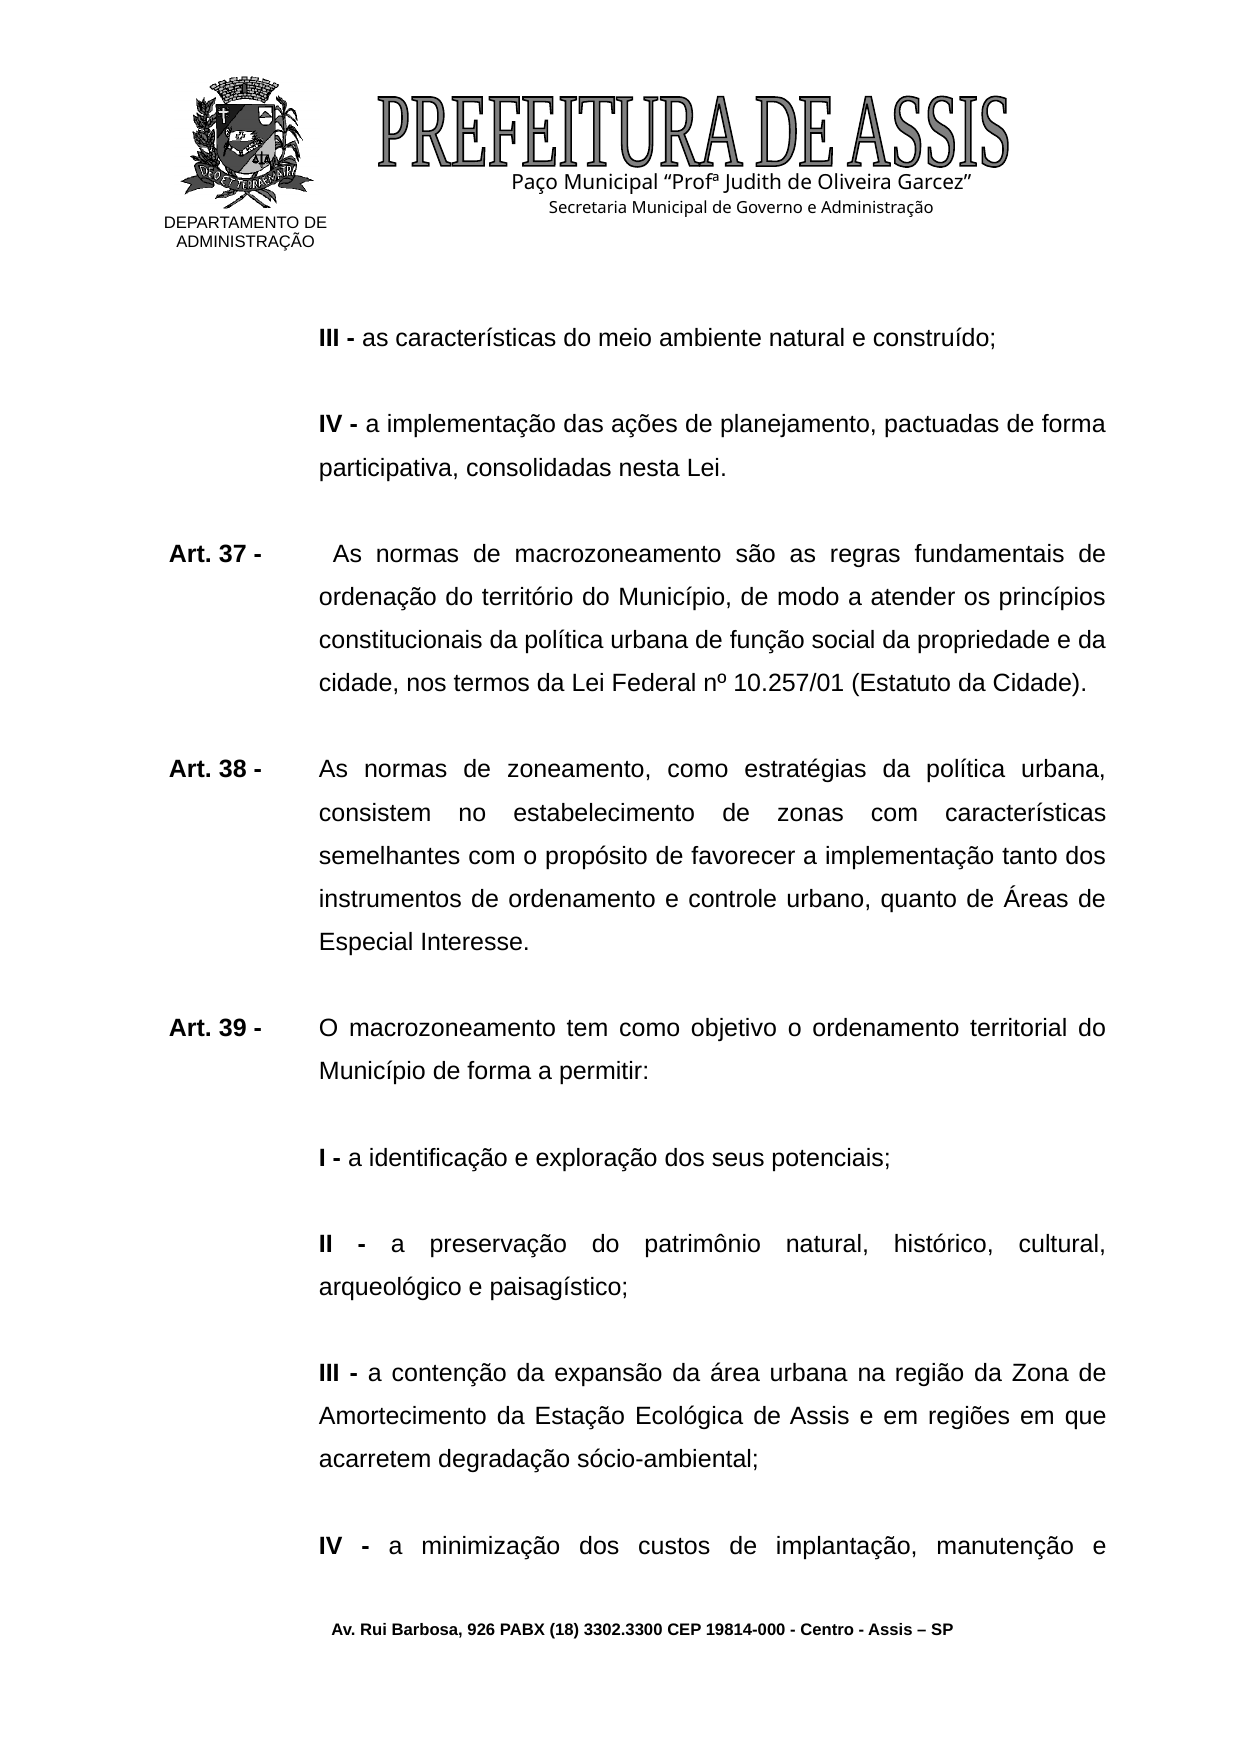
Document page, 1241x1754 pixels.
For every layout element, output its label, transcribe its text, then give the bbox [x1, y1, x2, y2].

text IV - a minimização dos custos de implantação, manutenção e [319, 1531, 1107, 1559]
text Art. 38 - As normas de zoneamento, como estratégias da política urbana, consistem no estabelecimento de zonas com características semelhantes com o propósito de favorecer a implementação tanto dos instrumentos de ordenamento e controle urbano, quanto de Áreas de Especial Interesse. [169, 754, 1107, 956]
text III - a contenção da expansão da área urbana na região da Zona de Amortecimento da Estação Ecológica de Assis e em regiões em que acarretem degradação sócio-ambiental; [319, 1358, 1107, 1473]
text III - as características do meio ambiente natural e construído; [319, 323, 1107, 352]
text II - a preservação do patrimônio natural, histórico, cultural, arqueológico e paisagístico; [319, 1229, 1107, 1301]
text Art. 37 - As normas de macrozoneamento são as regras fundamentais de ordenação do território do Município, de modo a atender os princípios constitucionais da política urbana de função social da propriedade e da cidade, nos termos da Lei Federal nº 10.257/01 (Estatuto da Cidade). [169, 539, 1107, 697]
text I - a identificação e exploração dos seus potenciais; [319, 1142, 1107, 1171]
text Art. 39 - O macrozoneamento tem como objetivo o ordenamento territorial do Município de forma a permitir: [169, 1013, 1107, 1085]
text IV - a implementação das ações de planejamento, pactuadas de forma participativa, consolidadas nesta Lei. [319, 409, 1107, 481]
